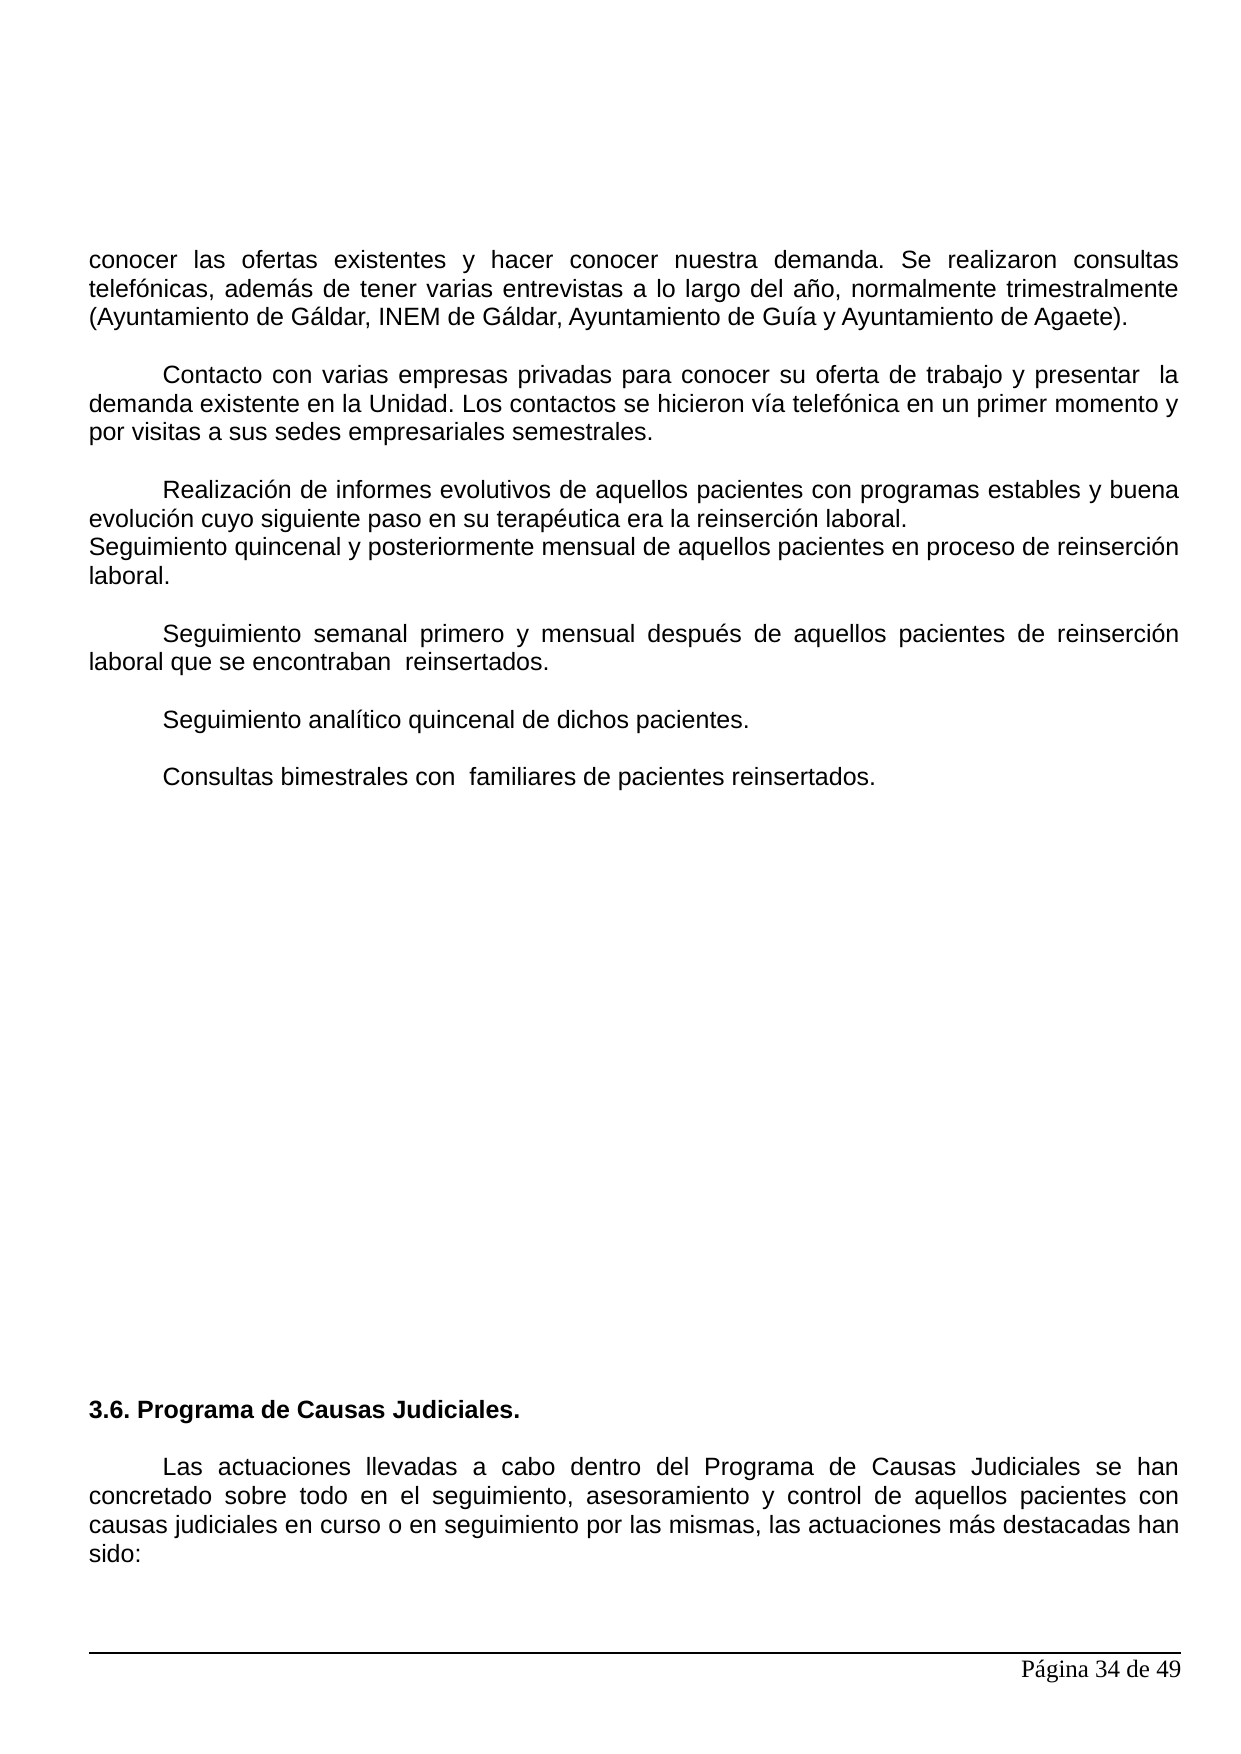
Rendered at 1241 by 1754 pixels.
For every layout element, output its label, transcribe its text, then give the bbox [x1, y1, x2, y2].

text Contacto con varias empresas privadas para conocer su oferta de trabajo y presentar la demanda existente en la Unidad. Los contactos se hicieron vía telefónica en un primer momento y por visitas a sus sedes empresariales semestrales. [88, 360, 1181, 446]
text Realización de informes evolutivos de aquellos pacientes con programas estables y buena evolución cuyo siguiente paso en su terapéutica era la reinserción laboral. [88, 475, 1181, 532]
text Seguimiento semanal primero y mensual después de aquellos pacientes de reinserción laboral que se encontraban reinsertados. [88, 618, 1181, 676]
text Seguimiento quincenal y posteriormente mensual de aquellos pacientes en proceso de reinserción laboral. [88, 532, 1181, 590]
text Las actuaciones llevadas a cabo dentro del Programa de Causas Judiciales se han concretado sobre todo en el seguimiento, asesoramiento y control de aquellos pacientes con causas judiciales en curso o en seguimiento por las mismas, las actuaciones más destacadas han sido: [88, 1452, 1181, 1567]
text Seguimiento analítico quincenal de dichos pacientes. [88, 705, 1181, 733]
text conocer las ofertas existentes y hacer conocer nuestra demanda. Se realizaron consultas telefónicas, además de tener varias entrevistas a lo largo del año, normalmente trimestralmente (Ayuntamiento de Gáldar, INEM de Gáldar, Ayuntamiento de Guía y Ayuntamiento de Agaete). [88, 245, 1181, 331]
text Consultas bimestrales con familiares de pacientes reinsertados. [88, 762, 1181, 791]
text 3.6. Programa de Causas Judiciales. [88, 1395, 1181, 1423]
